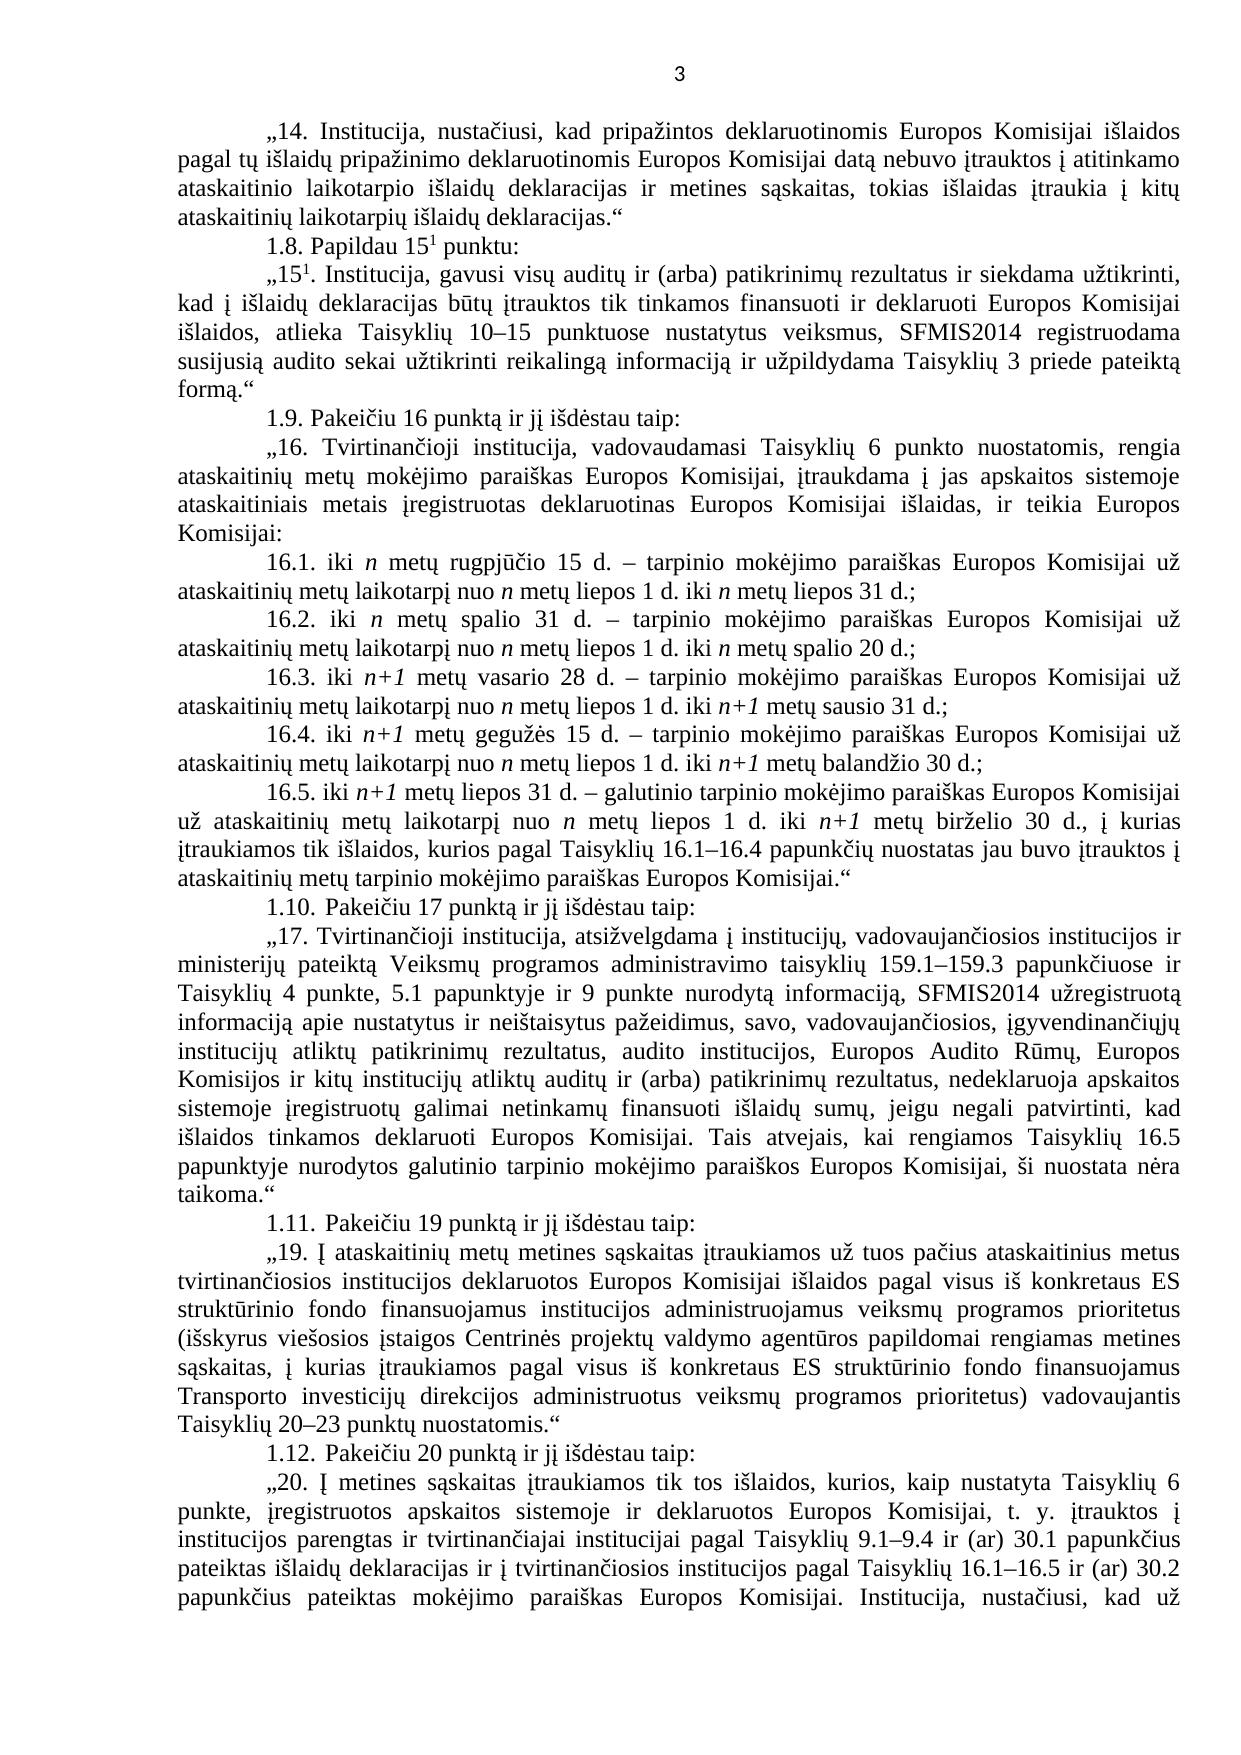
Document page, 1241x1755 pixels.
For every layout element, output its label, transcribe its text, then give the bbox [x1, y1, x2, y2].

text 1.10. Pakeičiu 17 punktą ir jį išdėstau taip: [177, 892, 1181, 921]
text 16.3. iki n+1 metų vasario 28 d. – tarpinio mokėjimo paraiškas Europos Komisijai už ataskaitinių metų laikotarpį nuo n metų liepos 1 d. iki n+1 metų sausio 31 d.; [177, 662, 1181, 719]
text 1.12. Pakeičiu 20 punktą ir jį išdėstau taip: [177, 1438, 1181, 1467]
text „16. Tvirtinančioji institucija, vadovaudamasi Taisyklių 6 punkto nuostatomis, rengia ataskaitinių metų mokėjimo paraiškas Europos Komisijai, įtraukdama į jas apskaitos sistemoje ataskaitiniais metais įregistruotas deklaruotinas Europos Komisijai išlaidas, ir teikia Europos Komisijai: [177, 432, 1181, 547]
text 16.5. iki n+1 metų liepos 31 d. – galutinio tarpinio mokėjimo paraiškas Europos Komisijai už ataskaitinių metų laikotarpį nuo n metų liepos 1 d. iki n+1 metų birželio 30 d., į kurias įtraukiamos tik išlaidos, kurios pagal Taisyklių 16.1–16.4 papunkčių nuostatas jau buvo įtrauktos į ataskaitinių metų tarpinio mokėjimo paraiškas Europos Komisijai.“ [177, 777, 1181, 892]
text 1.11. Pakeičiu 19 punktą ir jį išdėstau taip: [177, 1208, 1181, 1237]
text „19. Į ataskaitinių metų metines sąskaitas įtraukiamos už tuos pačius ataskaitinius metus tvirtinančiosios institucijos deklaruotos Europos Komisijai išlaidos pagal visus iš konkretaus ES struktūrinio fondo finansuojamus institucijos administruojamus veiksmų programos prioritetus (išskyrus viešosios įstaigos Centrinės projektų valdymo agentūros papildomai rengiamas metines sąskaitas, į kurias įtraukiamos pagal visus iš konkretaus ES struktūrinio fondo finansuojamus Transporto investicijų direkcijos administruotus veiksmų programos prioritetus) vadovaujantis Taisyklių 20–23 punktų nuostatomis.“ [177, 1237, 1181, 1438]
text 16.2. iki n metų spalio 31 d. – tarpinio mokėjimo paraiškas Europos Komisijai už ataskaitinių metų laikotarpį nuo n metų liepos 1 d. iki n metų spalio 20 d.; [177, 604, 1181, 662]
text 1.8. Papildau 151 punktu: [177, 231, 1181, 259]
text 1.9. Pakeičiu 16 punktą ir jį išdėstau taip: [177, 403, 1181, 432]
text „151. Institucija, gavusi visų auditų ir (arba) patikrinimų rezultatus ir siekdama užtikrinti, kad į išlaidų deklaracijas būtų įtrauktos tik tinkamos finansuoti ir deklaruoti Europos Komisijai išlaidos, atlieka Taisyklių 10–15 punktuose nustatytus veiksmus, SFMIS2014 registruodama susijusią audito sekai užtikrinti reikalingą informaciją ir užpildydama Taisyklių 3 priede pateiktą formą.“ [177, 259, 1181, 403]
text „20. Į metines sąskaitas įtraukiamos tik tos išlaidos, kurios, kaip nustatyta Taisyklių 6 punkte, įregistruotos apskaitos sistemoje ir deklaruotos Europos Komisijai, t. y. įtrauktos į institucijos parengtas ir tvirtinančiajai institucijai pagal Taisyklių 9.1–9.4 ir (ar) 30.1 papunkčius pateiktas išlaidų deklaracijas ir į tvirtinančiosios institucijos pagal Taisyklių 16.1–16.5 ir (ar) 30.2 papunkčius pateiktas mokėjimo paraiškas Europos Komisijai. Institucija, nustačiusi, kad už [177, 1467, 1181, 1611]
text „14. Institucija, nustačiusi, kad pripažintos deklaruotinomis Europos Komisijai išlaidos pagal tų išlaidų pripažinimo deklaruotinomis Europos Komisijai datą nebuvo įtrauktos į atitinkamo ataskaitinio laikotarpio išlaidų deklaracijas ir metines sąskaitas, tokias išlaidas įtraukia į kitų ataskaitinių laikotarpių išlaidų deklaracijas.“ [177, 116, 1181, 231]
text 16.4. iki n+1 metų gegužės 15 d. – tarpinio mokėjimo paraiškas Europos Komisijai už ataskaitinių metų laikotarpį nuo n metų liepos 1 d. iki n+1 metų balandžio 30 d.; [177, 719, 1181, 777]
text 16.1. iki n metų rugpjūčio 15 d. – tarpinio mokėjimo paraiškas Europos Komisijai už ataskaitinių metų laikotarpį nuo n metų liepos 1 d. iki n metų liepos 31 d.; [177, 547, 1181, 604]
text „17. Tvirtinančioji institucija, atsižvelgdama į institucijų, vadovaujančiosios institucijos ir ministerijų pateiktą Veiksmų programos administravimo taisyklių 159.1–159.3 papunkčiuose ir Taisyklių 4 punkte, 5.1 papunktyje ir 9 punkte nurodytą informaciją, SFMIS2014 užregistruotą informaciją apie nustatytus ir neištaisytus pažeidimus, savo, vadovaujančiosios, įgyvendinančiųjų institucijų atliktų patikrinimų rezultatus, audito institucijos, Europos Audito Rūmų, Europos Komisijos ir kitų institucijų atliktų auditų ir (arba) patikrinimų rezultatus, nedeklaruoja apskaitos sistemoje įregistruotų galimai netinkamų finansuoti išlaidų sumų, jeigu negali patvirtinti, kad išlaidos tinkamos deklaruoti Europos Komisijai. Tais atvejais, kai rengiamos Taisyklių 16.5 papunktyje nurodytos galutinio tarpinio mokėjimo paraiškos Europos Komisijai, ši nuostata nėra taikoma.“ [177, 921, 1181, 1208]
